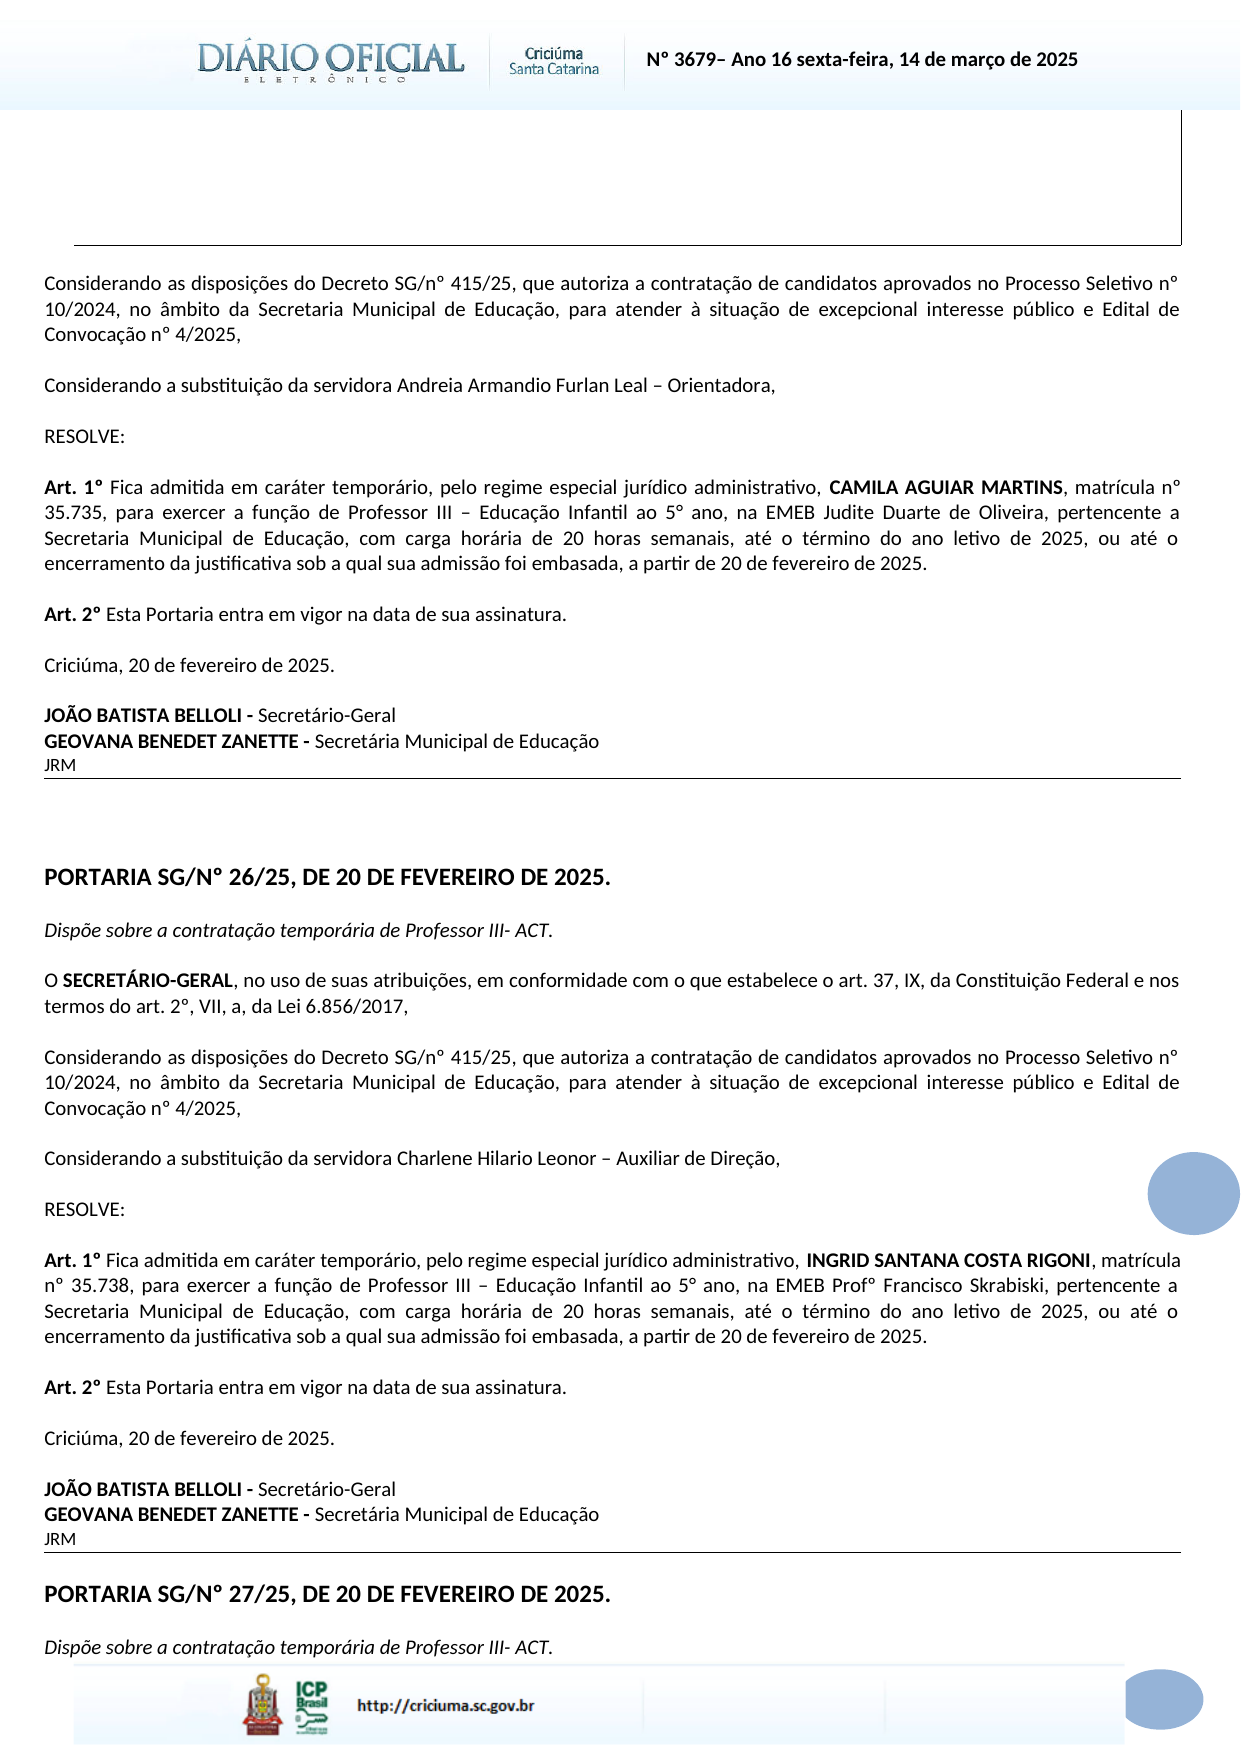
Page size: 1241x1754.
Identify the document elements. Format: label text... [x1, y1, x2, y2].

text Considerando a substituição da servidora Charlene Hilario Leonor – Auxiliar de Direção, [44, 1146, 1181, 1171]
text O SECRETÁRIO-GERAL, no uso de suas atribuições, em conformidade com o que estabelece o art. 37, IX, da Constituição Federal e nos termos do art. 2º, VII, a, da Lei 6.856/2017, [44, 968, 1181, 1018]
text RESOLVE: [44, 423, 1181, 448]
text Art. 1º Fica admitida em caráter temporário, pelo regime especial jurídico administrativo, CAMILA AGUIAR MARTINS, matrícula nº 35.735, para exercer a função de Professor III – Educação Infantil ao 5° ano, na EMEB Judite Duarte de Oliveira, pertencente a Secretaria Municipal de Educação, com carga horária de 20 horas semanais, até o término do ano letivo de 2025, ou até o encerramento da justificativa sob a qual sua admissão foi embasada, a partir de 20 de fevereiro de 2025. [44, 474, 1181, 576]
text Criciúma, 20 de fevereiro de 2025. [44, 1425, 1181, 1451]
text JOÃO BATISTA BELLOLI - Secretário-Geral [44, 1476, 1181, 1501]
text JRM [44, 1527, 1181, 1552]
text Considerando a substituição da servidora Andreia Armandio Furlan Leal – Orientadora, [44, 372, 1181, 398]
text Criciúma, 20 de fevereiro de 2025. [44, 652, 1181, 677]
text Dispõe sobre a contratação temporária de Professor III- ACT. [44, 917, 1181, 942]
text Dispõe sobre a contratação temporária de Professor III- ACT. [44, 1634, 1181, 1660]
text Considerando as disposições do Decreto SG/nº 415/25, que autoriza a contratação de candidatos aprovados no Processo Seletivo nº 10/2024, no âmbito da Secretaria Municipal de Educação, para atender à situação de excepcional interesse público e Edital de Convocação nº 4/2025, [44, 271, 1181, 347]
text Art. 2º Esta Portaria entra em vigor na data de sua assinatura. [44, 1374, 1181, 1400]
text Art. 1º Fica admitida em caráter temporário, pelo regime especial jurídico administrativo, INGRID SANTANA COSTA RIGONI, matrícula nº 35.738, para exercer a função de Professor III – Educação Infantil ao 5° ano, na EMEB Profº Francisco Skrabiski, pertencente a Secretaria Municipal de Educação, com carga horária de 20 horas semanais, até o término do ano letivo de 2025, ou até o encerramento da justificativa sob a qual sua admissão foi embasada, a partir de 20 de fevereiro de 2025. [44, 1247, 1181, 1349]
text GEOVANA BENEDET ZANETTE - Secretária Municipal de Educação [44, 728, 1181, 753]
text PORTARIA SG/Nº 27/25, DE 20 DE FEVEREIRO DE 2025. [44, 1578, 1181, 1609]
text Art. 2º Esta Portaria entra em vigor na data de sua assinatura. [44, 601, 1181, 626]
text RESOLVE: [44, 1196, 1159, 1222]
text PORTARIA SG/Nº 26/25, DE 20 DE FEVEREIRO DE 2025. [44, 861, 1181, 891]
text Considerando as disposições do Decreto SG/nº 415/25, que autoriza a contratação de candidatos aprovados no Processo Seletivo nº 10/2024, no âmbito da Secretaria Municipal de Educação, para atender à situação de excepcional interesse público e Edital de Convocação nº 4/2025, [44, 1044, 1181, 1120]
text GEOVANA BENEDET ZANETTE - Secretária Municipal de Educação [44, 1501, 1181, 1527]
text JOÃO BATISTA BELLOLI - Secretário-Geral [44, 703, 1181, 728]
text JRM [44, 753, 1181, 778]
